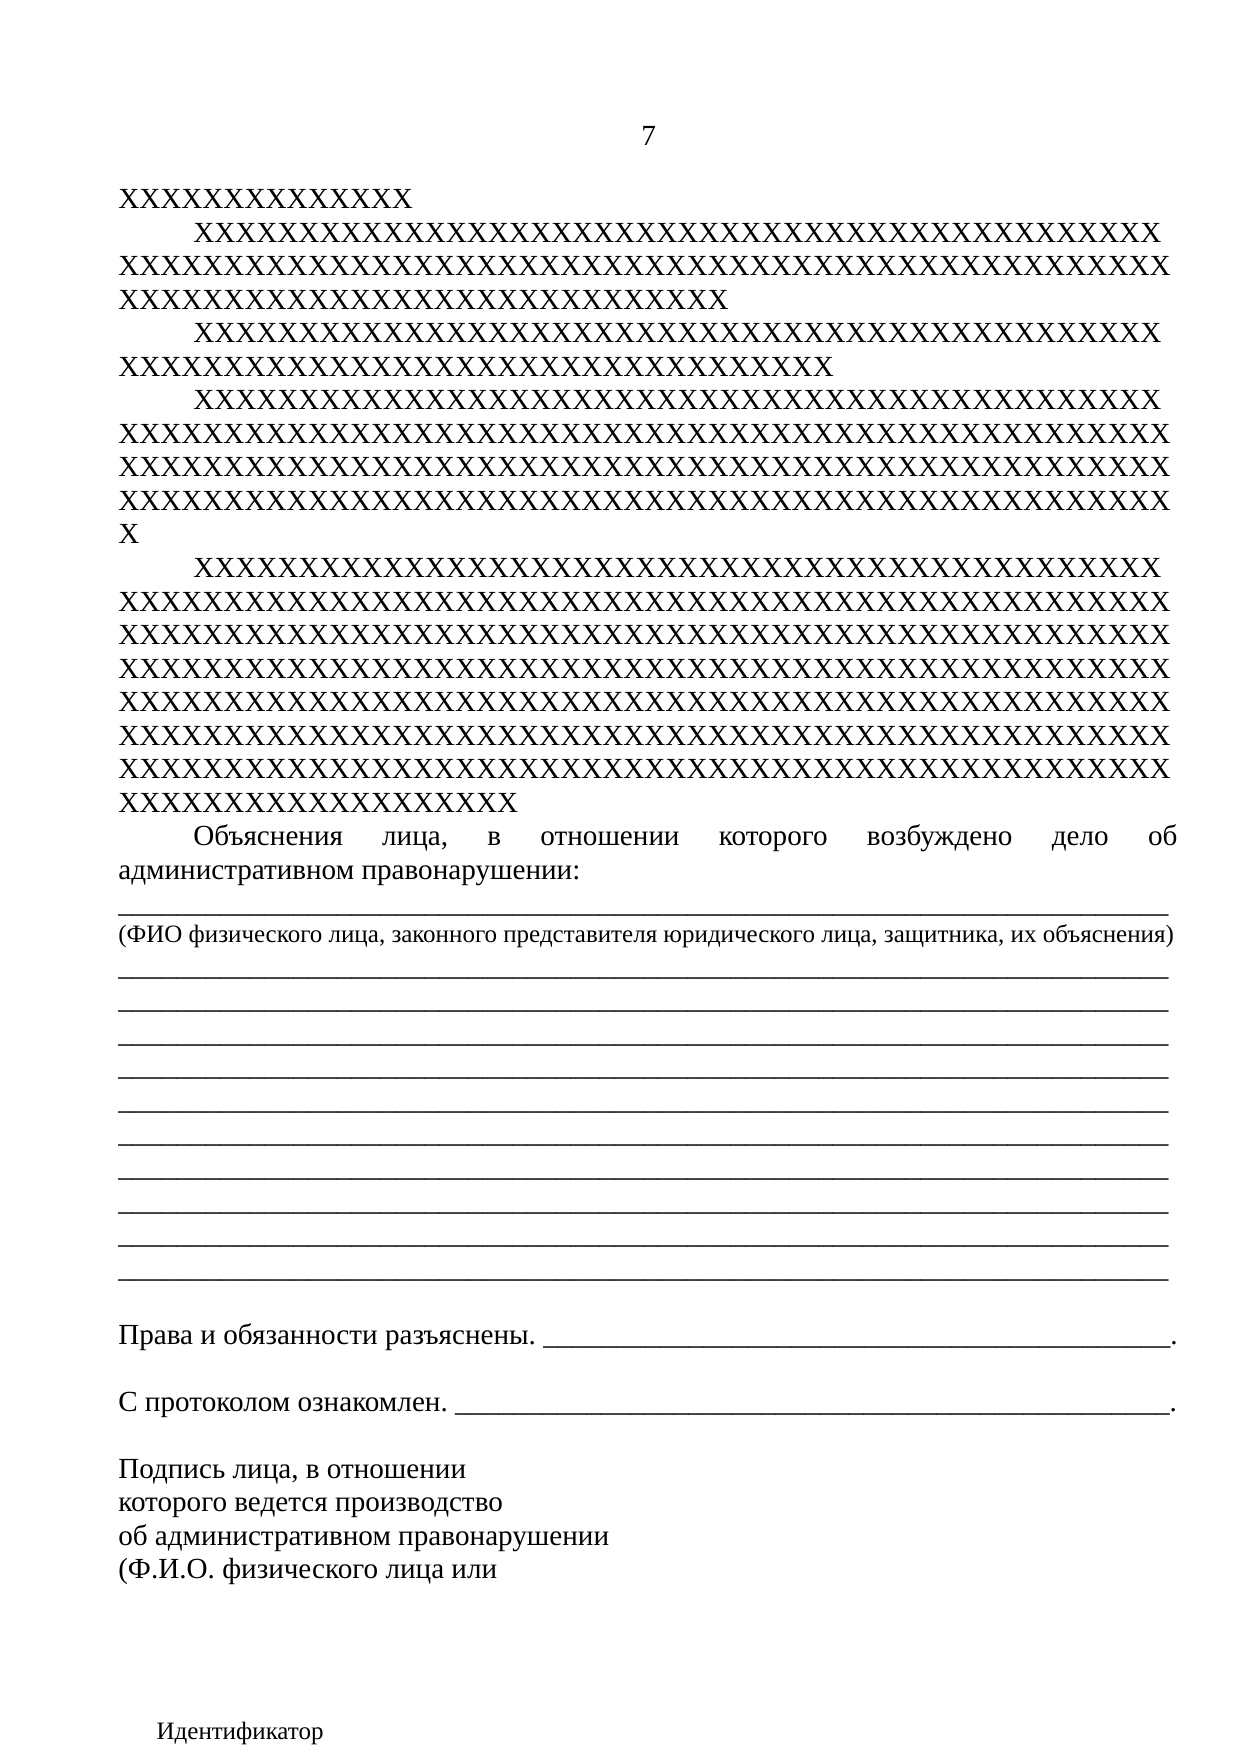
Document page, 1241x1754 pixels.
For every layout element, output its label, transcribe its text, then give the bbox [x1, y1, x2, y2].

text XXXXXXXXXXXXXXXXXXXXXXXXXXXXXXXXXXXXXXXXXXXXXXXXXXXXXXXXXXXXXXXXXXXXXXXXXXXXXXXX [118, 315, 1178, 382]
text Объяснения лица, в отношении которого возбуждено дело об административном правонарушении: [118, 818, 1178, 886]
text XXXXXXXXXXXXXXXXXXXXXXXXXXXXXXXXXXXXXXXXXXXXXXXXXXXXXXXXXXXXXXXXXXXXXXXXXXXXXXXXXXXXXXXXXXXXXXXXXXXXXXXXXXXXXXXXXXXXXXXXXXXXXXXXXXXXXXXXXXXXXXXXXXXXXXXXXXXXXXXXXXXXXXXXXXXXXXXXXXXXXXXXXXXXXXXXXXXXXXXXXXXXXXXXXXXXXXXXXXXXXXXXXXXXXXXXXXXXXXXXXXXXXXXXXXXXXXXXXXXXXXXXXXXXXXXXXXXXXXXXXXXXXXXXXXXXXXXXXXXXXXXXXXXXXXXXXXXXXXXXXXXXXXXXXXXXXXXXXXXXXXXXXXXXXXXXXXXXXXXXXXXXX [118, 550, 1178, 818]
text С протоколом ознакомлен. _________________________________________________. [118, 1384, 1178, 1417]
text которого ведется производство [118, 1484, 1178, 1518]
text XXXXXXXXXXXXXXXXXXXXXXXXXXXXXXXXXXXXXXXXXXXXXXXXXXXXXXXXXXXXXXXXXXXXXXXXXXXXXXXXXXXXXXXXXXXXXXXXXXXXXXXXXXXXXXXXXXXXXXXXXXXXX [118, 215, 1178, 315]
text Права и обязанности разъяснены. ___________________________________________. [118, 1317, 1178, 1350]
text Подпись лица, в отношении [118, 1451, 1178, 1484]
text XXXXXXXXXXXXXXXXXXXXXXXXXXXXXXXXXXXXXXXXXXXXXXXXXXXXXXXXXXXXXXXXXXXXXXXXXXXXXXXXXXXXXXXXXXXXXXXXXXXXXXXXXXXXXXXXXXXXXXXXXXXXXXXXXXXXXXXXXXXXXXXXXXXXXXXXXXXXXXXXXXXXXXXXXXXXXXXXXXXXXXXXXXXXXXXXXXXXX [118, 382, 1178, 550]
text ________________________________________________________________________________________________________________________________________________________________________________________________________________________________________________________________________________________________________________________________________________________________________________________________________________________________________________________________________________________________________________________________________________________________________________________________________________________________________________________________________________________________________________________________________________ [118, 948, 1178, 1283]
text об административном правонарушении [118, 1518, 1178, 1552]
text (Ф.И.О. физического лица или [118, 1552, 1178, 1585]
text ________________________________________________________________________ (ФИО физического лица, законного представителя юридического лица, защитника, их объяснения) [118, 886, 1178, 948]
text XXXXXXXXXXXXXX [118, 181, 1178, 215]
